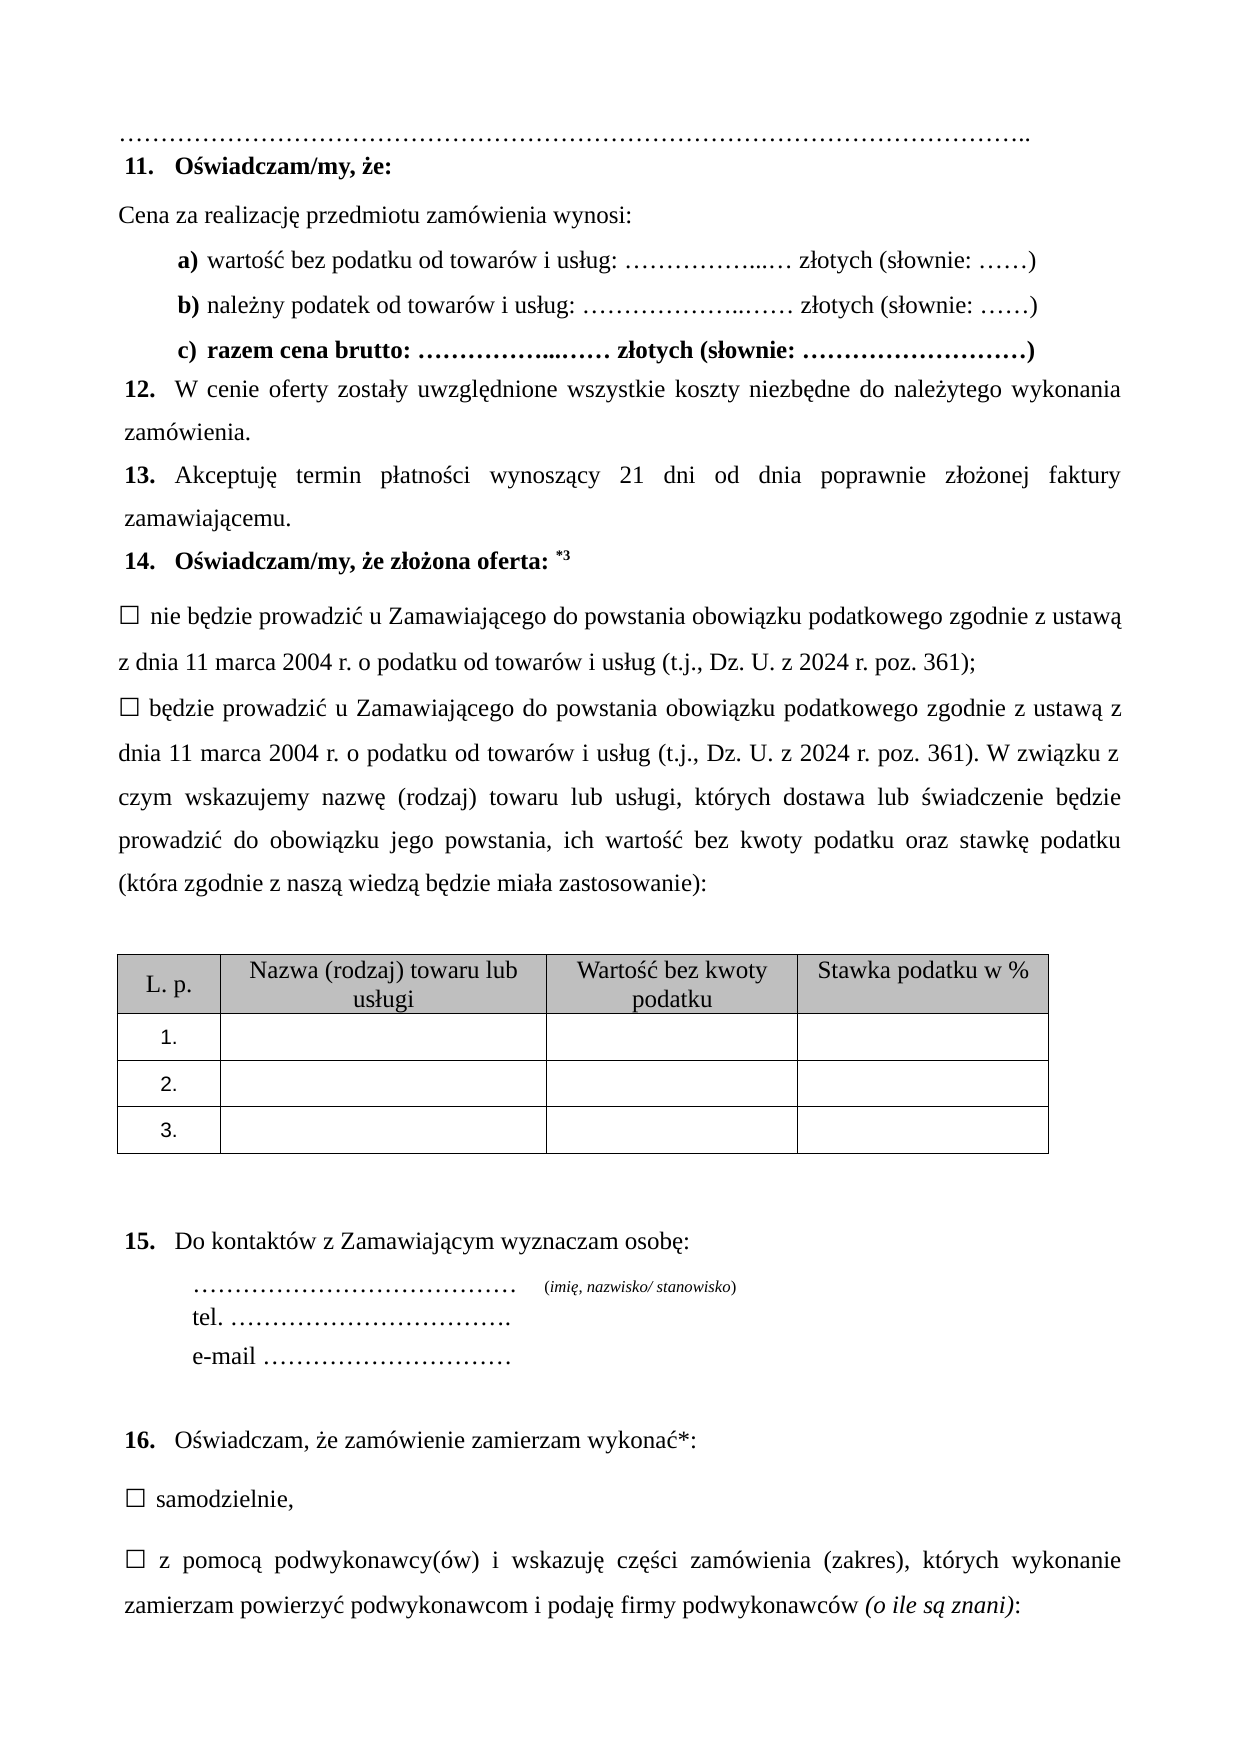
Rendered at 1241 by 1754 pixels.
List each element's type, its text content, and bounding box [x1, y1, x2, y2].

list Oświadczam/my, że: [124, 151, 1122, 180]
list Oświadczam, że zamówienie zamierzam wykonać*: [124, 1425, 1122, 1454]
list ☐ będzie prowadzić u Zamawiającego do powstania obowiązku podatkowego zgodnie z ustawą z dnia 11 marca 2004 r. o podatku od towarów i usług (t.j., Dz. U. z 2024 r. poz. 361). W związku z czym wskazujemy nazwę (rodzaj) towaru lub usługi, których dostawa lub świadczenie będzie prowadzić do obowiązku jego powstania, ich wartość bez kwoty podatku oraz stawkę podatku (która zgodnie z naszą wiedzą będzie miała zastosowanie): [118, 690, 1122, 897]
table_cell 3. [118, 1107, 220, 1153]
list wartość bez podatku od towarów i usług: ……………...… złotych (słownie: ……) [177, 245, 1122, 274]
table_cell 2. [118, 1061, 220, 1106]
list ☐ nie będzie prowadzić u Zamawiającego do powstania obowiązku podatkowego zgodnie z ustawą z dnia 11 marca 2004 r. o podatku od towarów i usług (t.j., Dz. U. z 2024 r. poz. 361); [118, 589, 1122, 676]
table_cell [798, 1014, 1048, 1059]
text ………………………………… (imię, nazwisko/ stanowisko) [192, 1269, 1122, 1298]
table_cell [221, 1061, 546, 1106]
table_cell [547, 1107, 797, 1153]
table_header Stawka podatku w % [798, 955, 1048, 1013]
table_header L. p. [118, 955, 220, 1013]
list W cenie oferty zostały uwzględnione wszystkie koszty niezbędne do należytego wykonania zamówienia. [124, 374, 1122, 446]
table_cell [221, 1107, 546, 1153]
list Akceptuję termin płatności wynoszący 21 dni od dnia poprawnie złożonej faktury zamawiającemu. [124, 460, 1122, 532]
list Cena za realizację przedmiotu zamówienia wynosi: [118, 200, 1122, 229]
table_cell [547, 1014, 797, 1059]
list należny podatek od towarów i usług: ………………..…… złotych (słownie: ……) [177, 290, 1122, 319]
table_cell [798, 1107, 1048, 1153]
text e-mail ………………………… [192, 1341, 1122, 1370]
text ……………………………………………………………………………………………….. [118, 118, 1122, 147]
table_cell [798, 1061, 1048, 1106]
list Oświadczam/my, że złożona oferta: *3 [124, 546, 1122, 575]
list razem cena brutto: ……………...…… złotych (słownie: ………………………) [177, 335, 1122, 364]
list ☐ z pomocą podwykonawcy(ów) i wskazuję części zamówienia (zakres), których wykonanie zamierzam powierzyć podwykonawcom i podaję firmy podwykonawców (o ile są znani): [124, 1542, 1122, 1619]
table_cell 1. [118, 1014, 220, 1059]
table_cell [547, 1061, 797, 1106]
table_header Wartość bez kwoty podatku [547, 955, 797, 1013]
table_header Nazwa (rodzaj) towaru lub usługi [221, 955, 546, 1013]
text tel. ……………………………. [192, 1302, 1122, 1331]
list Do kontaktów z Zamawiającym wyznaczam osobę: [124, 1226, 1122, 1255]
table_cell [221, 1014, 546, 1059]
list ☐ samodzielnie, [124, 1473, 1122, 1516]
